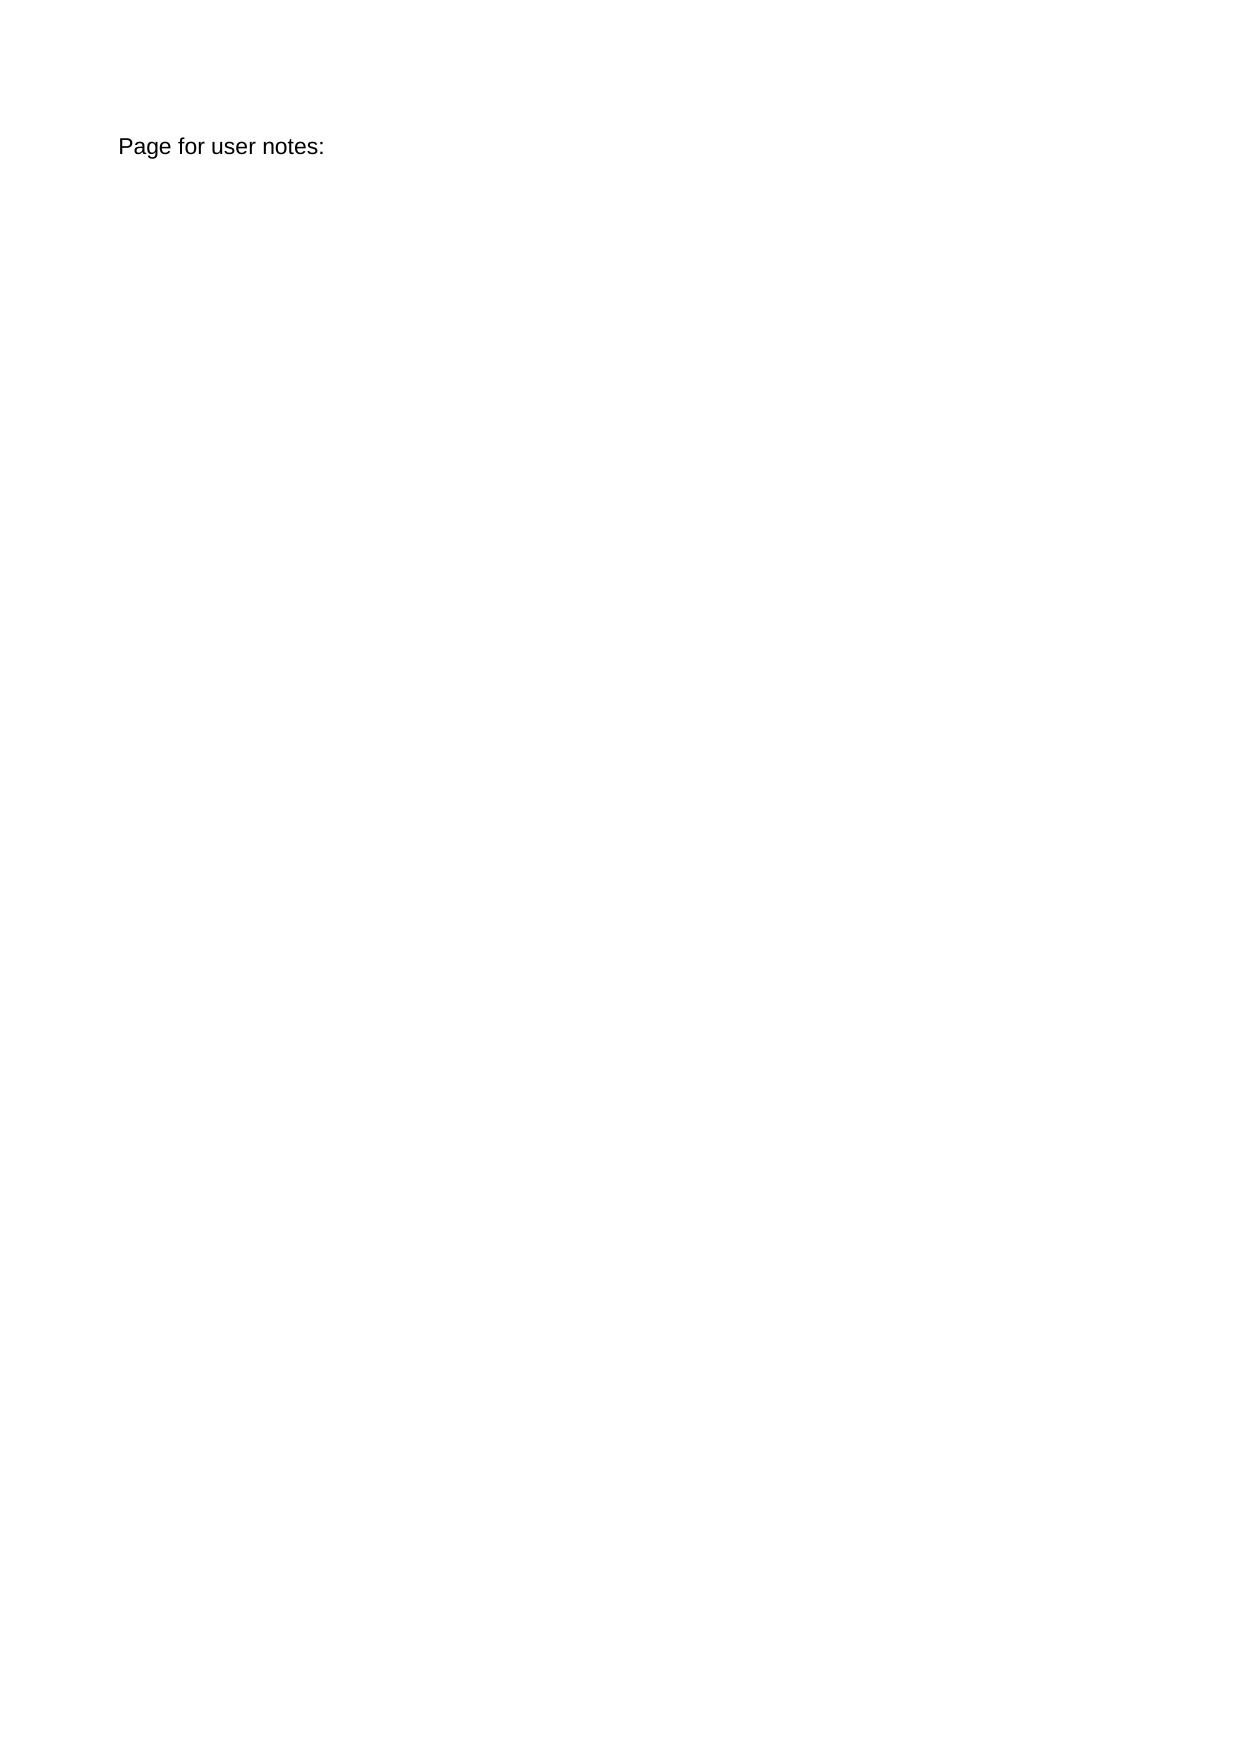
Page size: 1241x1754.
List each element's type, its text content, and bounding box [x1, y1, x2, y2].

text Page for user notes: [118, 133, 1122, 159]
